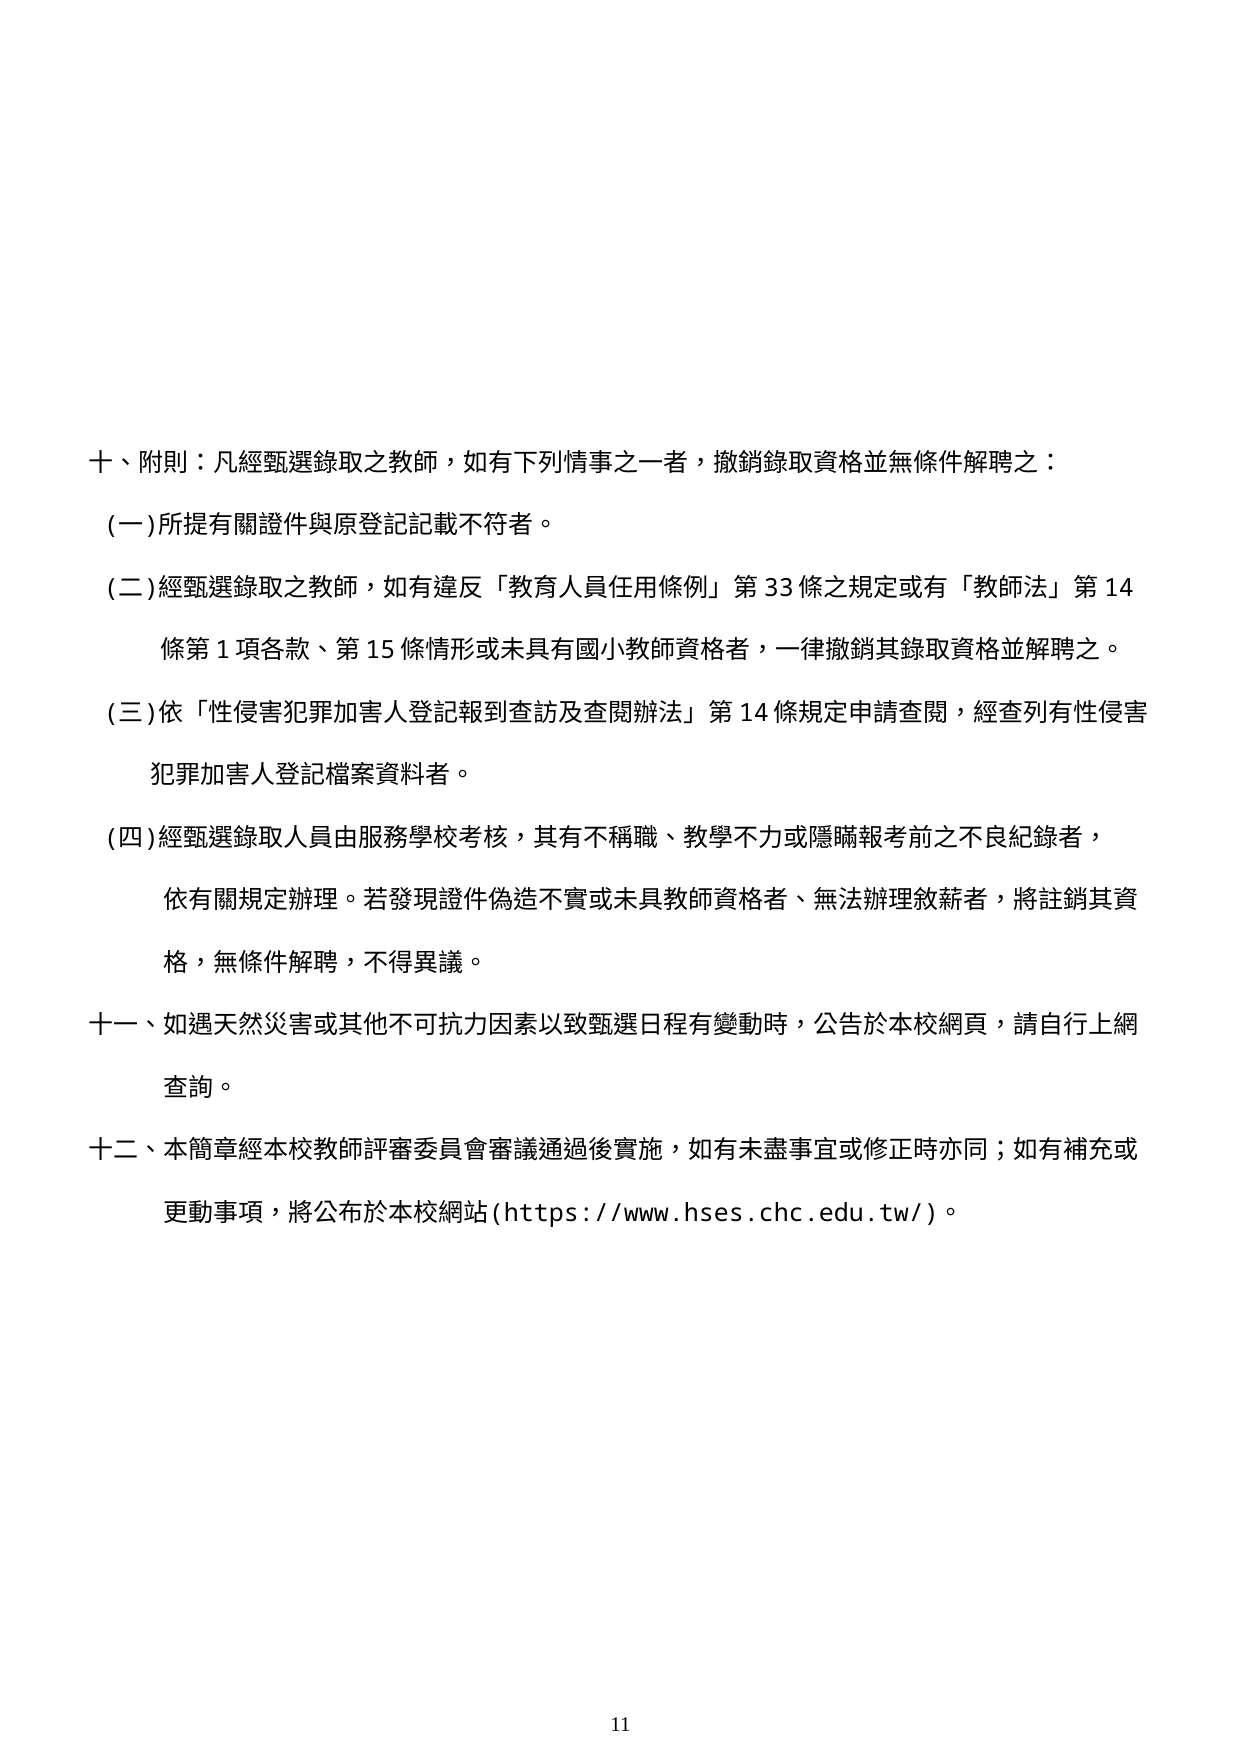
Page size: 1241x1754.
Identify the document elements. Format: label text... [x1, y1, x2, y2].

text (一)所提有關證件與原登記記載不符者。 [89, 481, 1152, 543]
text (二)經甄選錄取之教師，如有違反「教育人員任用條例」第33條之規定或有「教師法」第14條第1項各款、第15條情形或未具有國小教師資格者，一律撤銷其錄取資格並解聘之。 [89, 543, 1152, 668]
text 十二、本簡章經本校教師評審委員會審議通過後實施，如有未盡事宜或修正時亦同；如有補充或更動事項，將公布於本校網站(https://www.hses.chc.edu.tw/)。 [89, 1106, 1152, 1231]
text 依有關規定辦理。若發現證件偽造不實或未具教師資格者、無法辦理敘薪者，將註銷其資 [89, 856, 1152, 918]
text (三)依「性侵害犯罪加害人登記報到查訪及查閱辦法」第14條規定申請查閱，經查列有性侵害犯罪加害人登記檔案資料者。 [89, 668, 1152, 793]
text 十一、如遇天然災害或其他不可抗力因素以致甄選日程有變動時，公告於本校網頁，請自行上網查詢。 [89, 981, 1152, 1106]
text (四)經甄選錄取人員由服務學校考核，其有不稱職、教學不力或隱瞞報考前之不良紀錄者， [89, 793, 1152, 856]
text 格，無條件解聘，不得異議。 [89, 918, 1152, 981]
text 十、附則：凡經甄選錄取之教師，如有下列情事之一者，撤銷錄取資格並無條件解聘之： [89, 418, 1152, 481]
